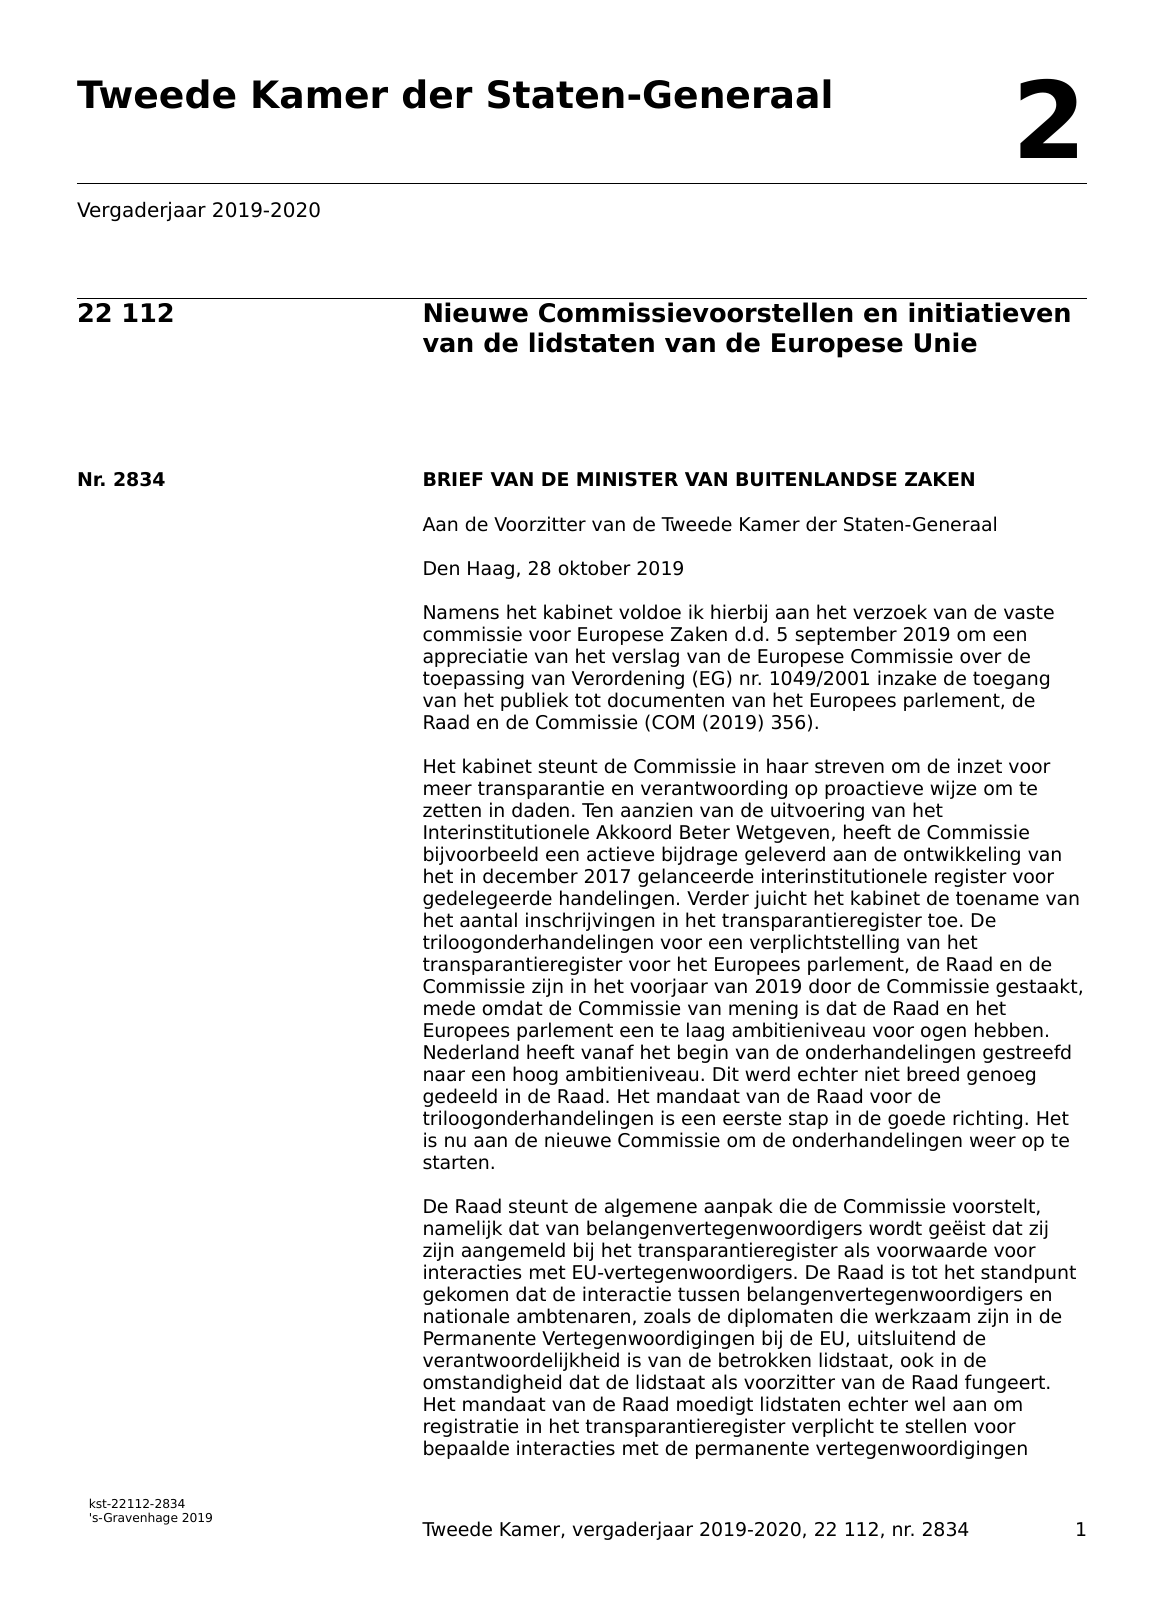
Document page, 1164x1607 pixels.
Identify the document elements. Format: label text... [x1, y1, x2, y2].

table_cell Vergaderjaar 2019-2020 [77, 184, 1087, 298]
text kst-22112-2834 [88, 1497, 323, 1511]
subtitle 22 112 Nieuwe Commissievoorstellen en initiatieven van de lidstaten van de Europese Unie [77, 299, 1087, 358]
text Het kabinet steunt de Commissie in haar streven om de inzet voor meer transparantie en verantwoording op proactieve wijze om te zetten in daden. Ten aanzien van de uitvoering van het Interinstitutionele Akkoord Beter Wetgeven, heeft de Commissie bijvoorbeeld een actieve bijdrage geleverd aan de ontwikkeling van het in december 2017 gelanceerde interinstitutionele register voor gedelegeerde handelingen. Verder juicht het kabinet de toename van het aantal inschrijvingen in het transparantieregister toe. De triloogonderhandelingen voor een verplichtstelling van het transparantieregister voor het Europees parlement, de Raad en de Commissie zijn in het voorjaar van 2019 door de Commissie gestaakt, mede omdat de Commissie van mening is dat de Raad en het Europees parlement een te laag ambitieniveau voor ogen hebben. Nederland heeft vanaf het begin van de onderhandelingen gestreefd naar een hoog ambitieniveau. Dit werd echter niet breed genoeg gedeeld in de Raad. Het mandaat van de Raad voor de triloogonderhandelingen is een eerste stap in de goede richting. Het is nu aan de nieuwe Commissie om de onderhandelingen weer op te starten. [422, 756, 1087, 1173]
text Aan de Voorzitter van de Tweede Kamer der Staten-Generaal [422, 513, 1087, 536]
text Den Haag, 28 oktober 2019 [422, 558, 1087, 580]
text Namens het kabinet voldoe ik hierbij aan het verzoek van de vaste commissie voor Europese Zaken d.d. 5 september 2019 om een appreciatie van het verslag van de Europese Commissie over de toepassing van Verordening (EG) nr. 1049/2001 inzake de toegang van het publiek tot documenten van het Europees parlement, de Raad en de Commissie (COM (2019) 356). [422, 602, 1087, 734]
table_header Tweede Kamer der Staten-Generaal [77, 59, 886, 183]
subtitle Nr. 2834 BRIEF VAN DE MINISTER VAN BUITENLANDSE ZAKEN [77, 469, 1087, 491]
text 's-Gravenhage 2019 [88, 1511, 323, 1525]
text De Raad steunt de algemene aanpak die de Commissie voorstelt, namelijk dat van belangenvertegenwoordigers wordt geëist dat zij zijn aangemeld bij het transparantieregister als voorwaarde voor interacties met EU-vertegenwoordigers. De Raad is tot het standpunt gekomen dat de interactie tussen belangenvertegenwoordigers en nationale ambtenaren, zoals de diplomaten die werkzaam zijn in de Permanente Vertegenwoordigingen bij de EU, uitsluitend de verantwoordelijkheid is van de betrokken lidstaat, ook in de omstandigheid dat de lidstaat als voorzitter van de Raad fungeert. Het mandaat van de Raad moedigt lidstaten echter wel aan om registratie in het transparantieregister verplicht te stellen voor bepaalde interacties met de permanente vertegenwoordigingen [422, 1196, 1087, 1459]
table_header 2 [886, 59, 1087, 183]
